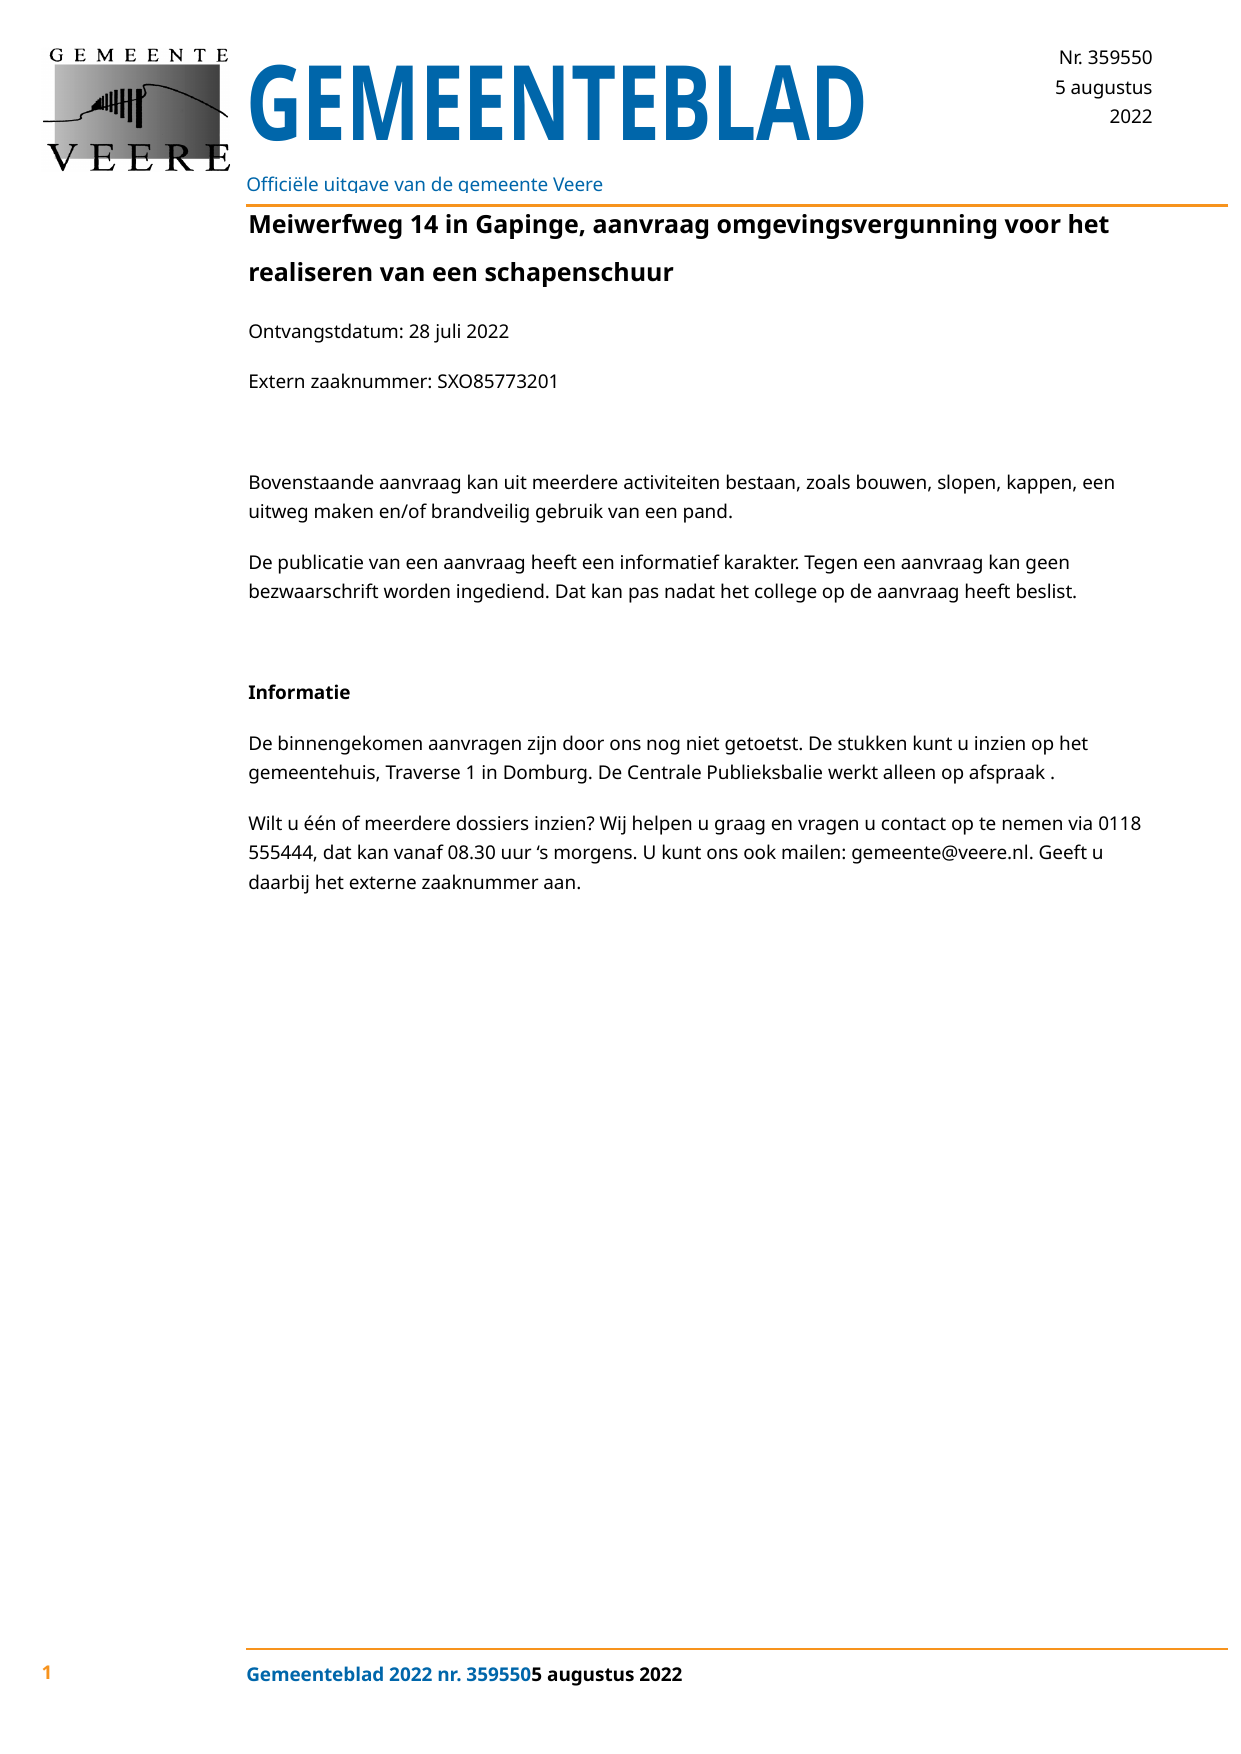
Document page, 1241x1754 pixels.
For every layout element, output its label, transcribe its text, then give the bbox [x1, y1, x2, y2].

picture [41, 47, 231, 172]
text Wilt u één of meerdere dossiers inzien? Wij helpen u graag en vragen u contact op te nemen via 0118 555444, dat kan vanaf 08.30 uur ‘s morgens. U kunt ons ook mailen: gemeente@veere.nl. Geeft u daarbij het externe zaaknummer aan. [248, 810, 1152, 895]
text Bovenstaande aanvraag kan uit meerdere activiteiten bestaan, zoals bouwen, slopen, kappen, een uitweg maken en/of brandveilig gebruik van een pand. [248, 469, 1152, 524]
text Informatie [248, 679, 1152, 705]
text Meiwerfweg 14 in Gapinge, aanvraag omgevingsvergunning voor het realiseren van een schapenschuur [248, 207, 1152, 288]
text Extern zaaknummer: SXO85773201 [248, 368, 1152, 394]
text Ontvangstdatum: 28 juli 2022 [248, 318, 1152, 344]
text De binnengekomen aanvragen zijn door ons nog niet getoetst. De stukken kunt u inzien op het gemeentehuis, Traverse 1 in Domburg. De Centrale Publieksbalie werkt alleen op afspraak . [248, 730, 1152, 785]
text De publicatie van een aanvraag heeft een informatief karakter. Tegen een aanvraag kan geen bezwaarschrift worden ingediend. Dat kan pas nadat het college op de aanvraag heeft beslist. [248, 549, 1152, 604]
